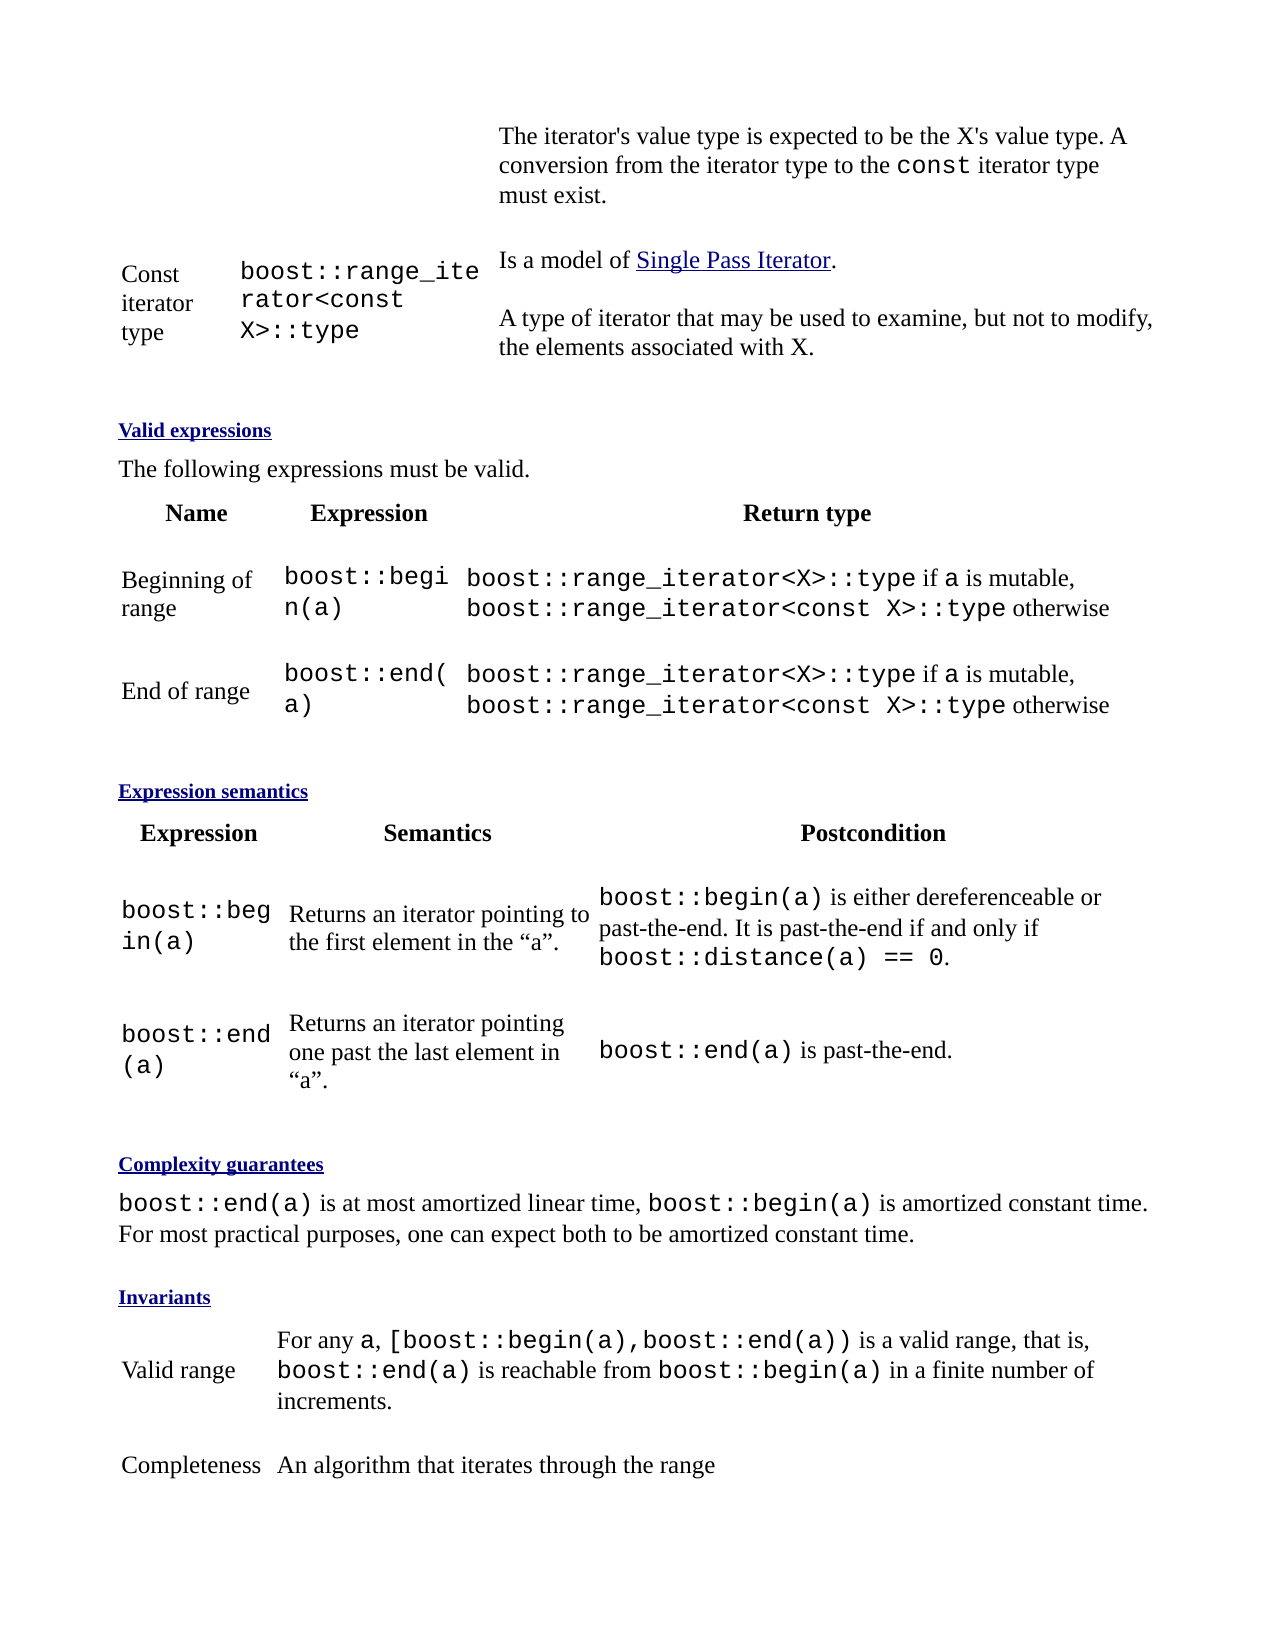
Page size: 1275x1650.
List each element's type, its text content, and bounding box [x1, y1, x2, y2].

table_header Valid range [118, 1322, 274, 1447]
table_header [237, 118, 496, 242]
table_cell boost::end(a) [118, 1005, 286, 1127]
table_cell boost::begin(a) [118, 879, 286, 1005]
table_cell boost::end(a) is past-the-end. [596, 1005, 1157, 1127]
table_header Postcondition [596, 815, 1157, 879]
table_cell boost::range_iterator<const X>::type [237, 242, 496, 393]
text boost::end(a) is at most amortized linear time, boost::begin(a) is amortized constant time. For most practical purposes, one can expect both to be amortized constant time. [118, 1188, 1157, 1248]
subtitle Invariants [118, 1285, 1157, 1309]
table_header Return type [463, 496, 1157, 560]
subtitle Expression semantics [118, 779, 1157, 803]
table_cell boost::begin(a) is either dereferenceable or past-the-end. It is past-the-end if and only if boost::distance(a) == 0. [596, 879, 1157, 1005]
table_cell Is a model of Single Pass Iterator. A type of iterator that may be used to examine, but not to modify, the elements associated with X. [496, 242, 1157, 393]
table_cell boost::range_iterator<X>::type if a is mutable, boost::range_iterator<const X>::type otherwise [463, 560, 1157, 657]
table_header Name [118, 496, 281, 560]
table_cell Completeness [118, 1448, 274, 1512]
table_header [118, 118, 237, 242]
table_cell Beginning of range [118, 560, 281, 657]
table_header Expression [281, 496, 463, 560]
table_cell Const iterator type [118, 242, 237, 393]
table_cell boost::range_iterator<X>::type if a is mutable, boost::range_iterator<const X>::type otherwise [463, 657, 1157, 754]
table_header Expression [118, 815, 286, 879]
table_cell An algorithm that iterates through the range [274, 1448, 1157, 1512]
table_header For any a, [boost::begin(a),boost::end(a)) is a valid range, that is, boost::end(a) is reachable from boost::begin(a) in a finite number of increments. [274, 1322, 1157, 1447]
table_cell Returns an iterator pointing to the first element in the “a”. [286, 879, 596, 1005]
table_cell End of range [118, 657, 281, 754]
text The following expressions must be valid. [118, 454, 1157, 483]
table_cell Returns an iterator pointing one past the last element in “a”. [286, 1005, 596, 1127]
subtitle Complexity guarantees [118, 1152, 1157, 1176]
table_header The iterator's value type is expected to be the X's value type. A conversion from the iterator type to the const iterator type must exist. [496, 118, 1157, 242]
table_cell boost::end(a) [281, 657, 463, 754]
table_cell boost::begin(a) [281, 560, 463, 657]
table_header Semantics [286, 815, 596, 879]
subtitle Valid expressions [118, 418, 1157, 442]
